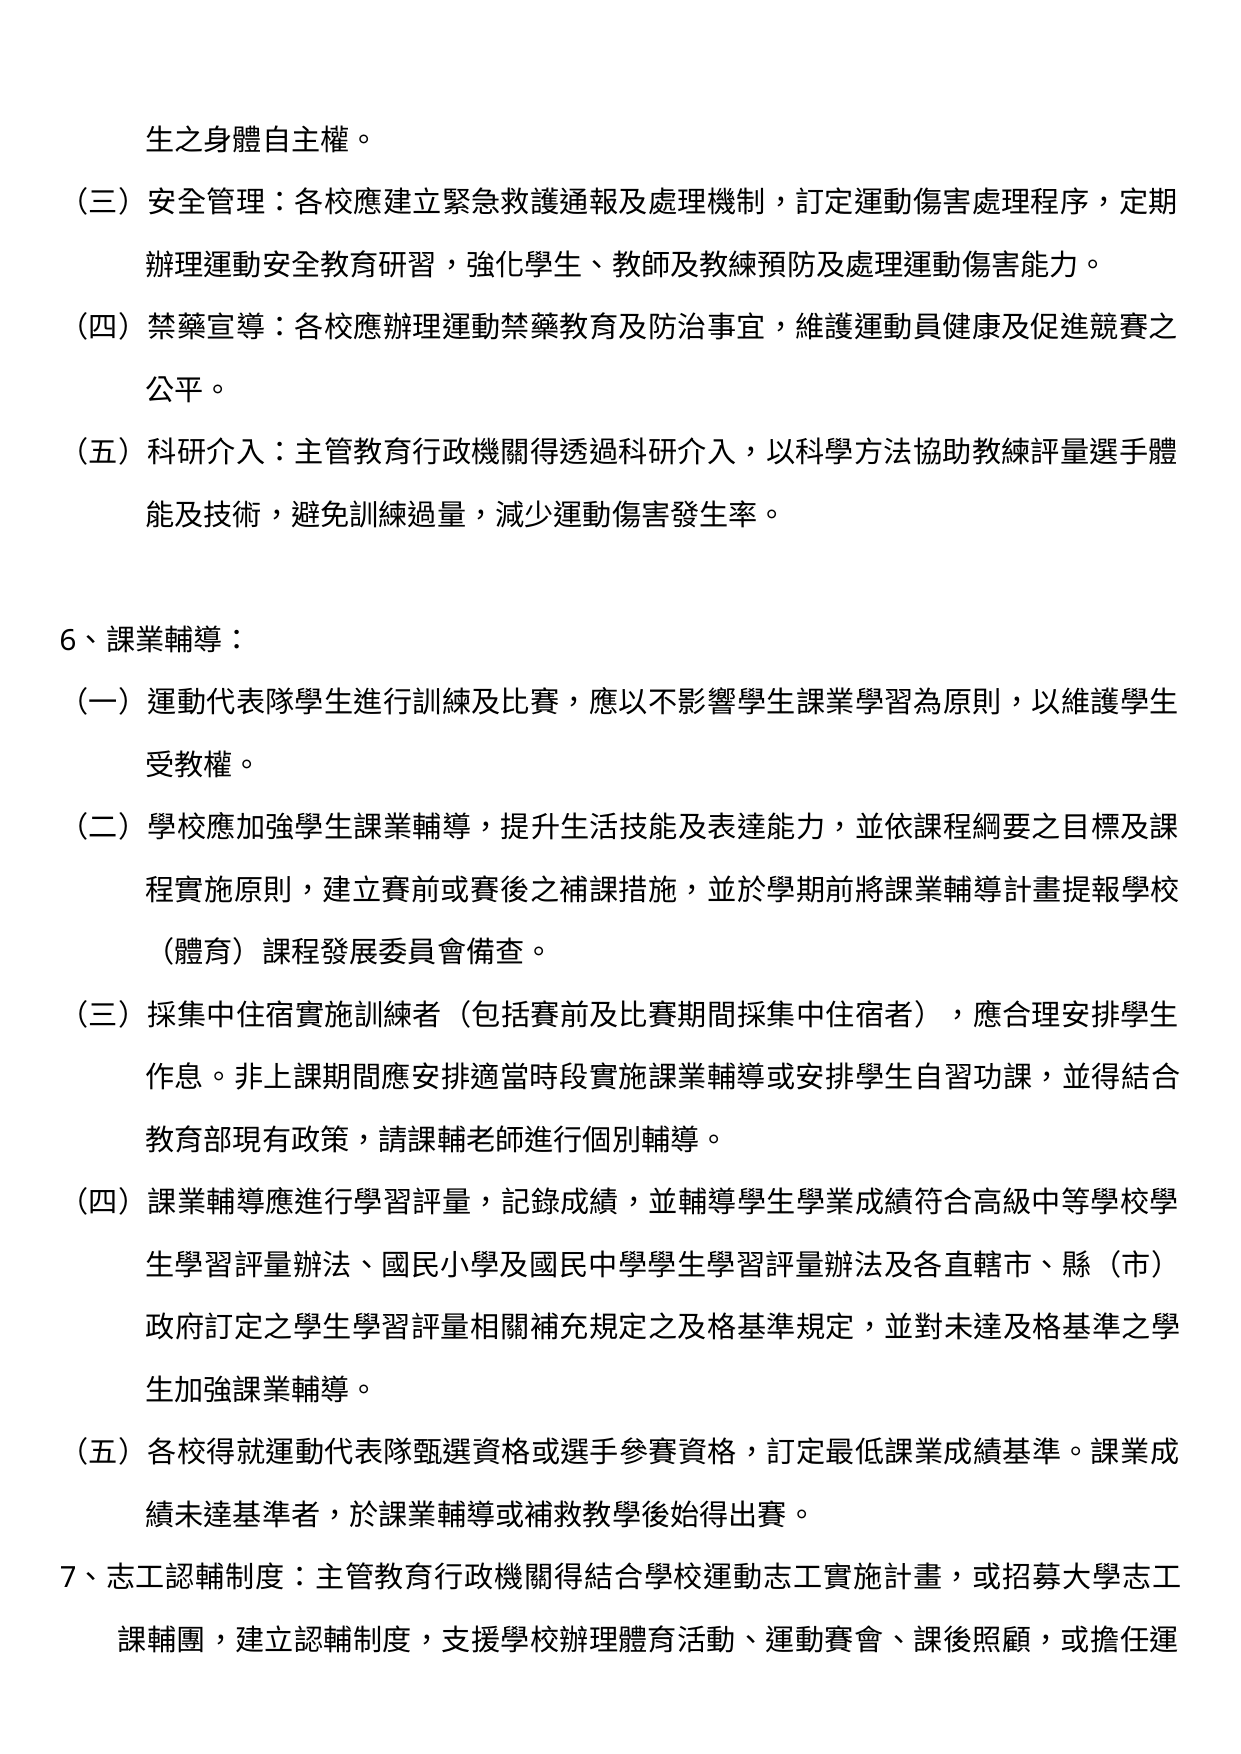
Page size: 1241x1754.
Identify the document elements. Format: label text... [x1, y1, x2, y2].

list 志工認輔制度：主管教育行政機關得結合學校運動志工實施計畫，或招募大學志工課輔團，建立認輔制度，支援學校辦理體育活動、運動賽會、課後照顧，或擔任運 [59, 1533, 1181, 1658]
list 課業輔導： [59, 596, 1181, 658]
text 生之身體自主權。 [59, 96, 1181, 158]
text （二）學校應加強學生課業輔導，提升生活技能及表達能力，並依課程綱要之目標及課程實施原則，建立賽前或賽後之補課措施，並於學期前將課業輔導計畫提報學校（體育）課程發展委員會備查。 [59, 783, 1181, 971]
text （一）運動代表隊學生進行訓練及比賽，應以不影響學生課業學習為原則，以維護學生受教權。 [59, 658, 1181, 783]
text （五）科研介入：主管教育行政機關得透過科研介入，以科學方法協助教練評量選手體能及技術，避免訓練過量，減少運動傷害發生率。 [59, 408, 1181, 533]
text （四）課業輔導應進行學習評量，記錄成績，並輔導學生學業成績符合高級中等學校學生學習評量辦法、國民小學及國民中學學生學習評量辦法及各直轄市、縣（市）政府訂定之學生學習評量相關補充規定之及格基準規定，並對未達及格基準之學生加強課業輔導。 [59, 1158, 1181, 1408]
text （三）採集中住宿實施訓練者（包括賽前及比賽期間採集中住宿者），應合理安排學生作息。非上課期間應安排適當時段實施課業輔導或安排學生自習功課，並得結合教育部現有政策，請課輔老師進行個別輔導。 [59, 971, 1181, 1158]
text （五）各校得就運動代表隊甄選資格或選手參賽資格，訂定最低課業成績基準。課業成績未達基準者，於課業輔導或補救教學後始得出賽。 [59, 1408, 1181, 1533]
text （四）禁藥宣導：各校應辦理運動禁藥教育及防治事宜，維護運動員健康及促進競賽之公平。 [59, 283, 1181, 408]
text （三）安全管理：各校應建立緊急救護通報及處理機制，訂定運動傷害處理程序，定期辦理運動安全教育研習，強化學生、教師及教練預防及處理運動傷害能力。 [59, 158, 1181, 283]
